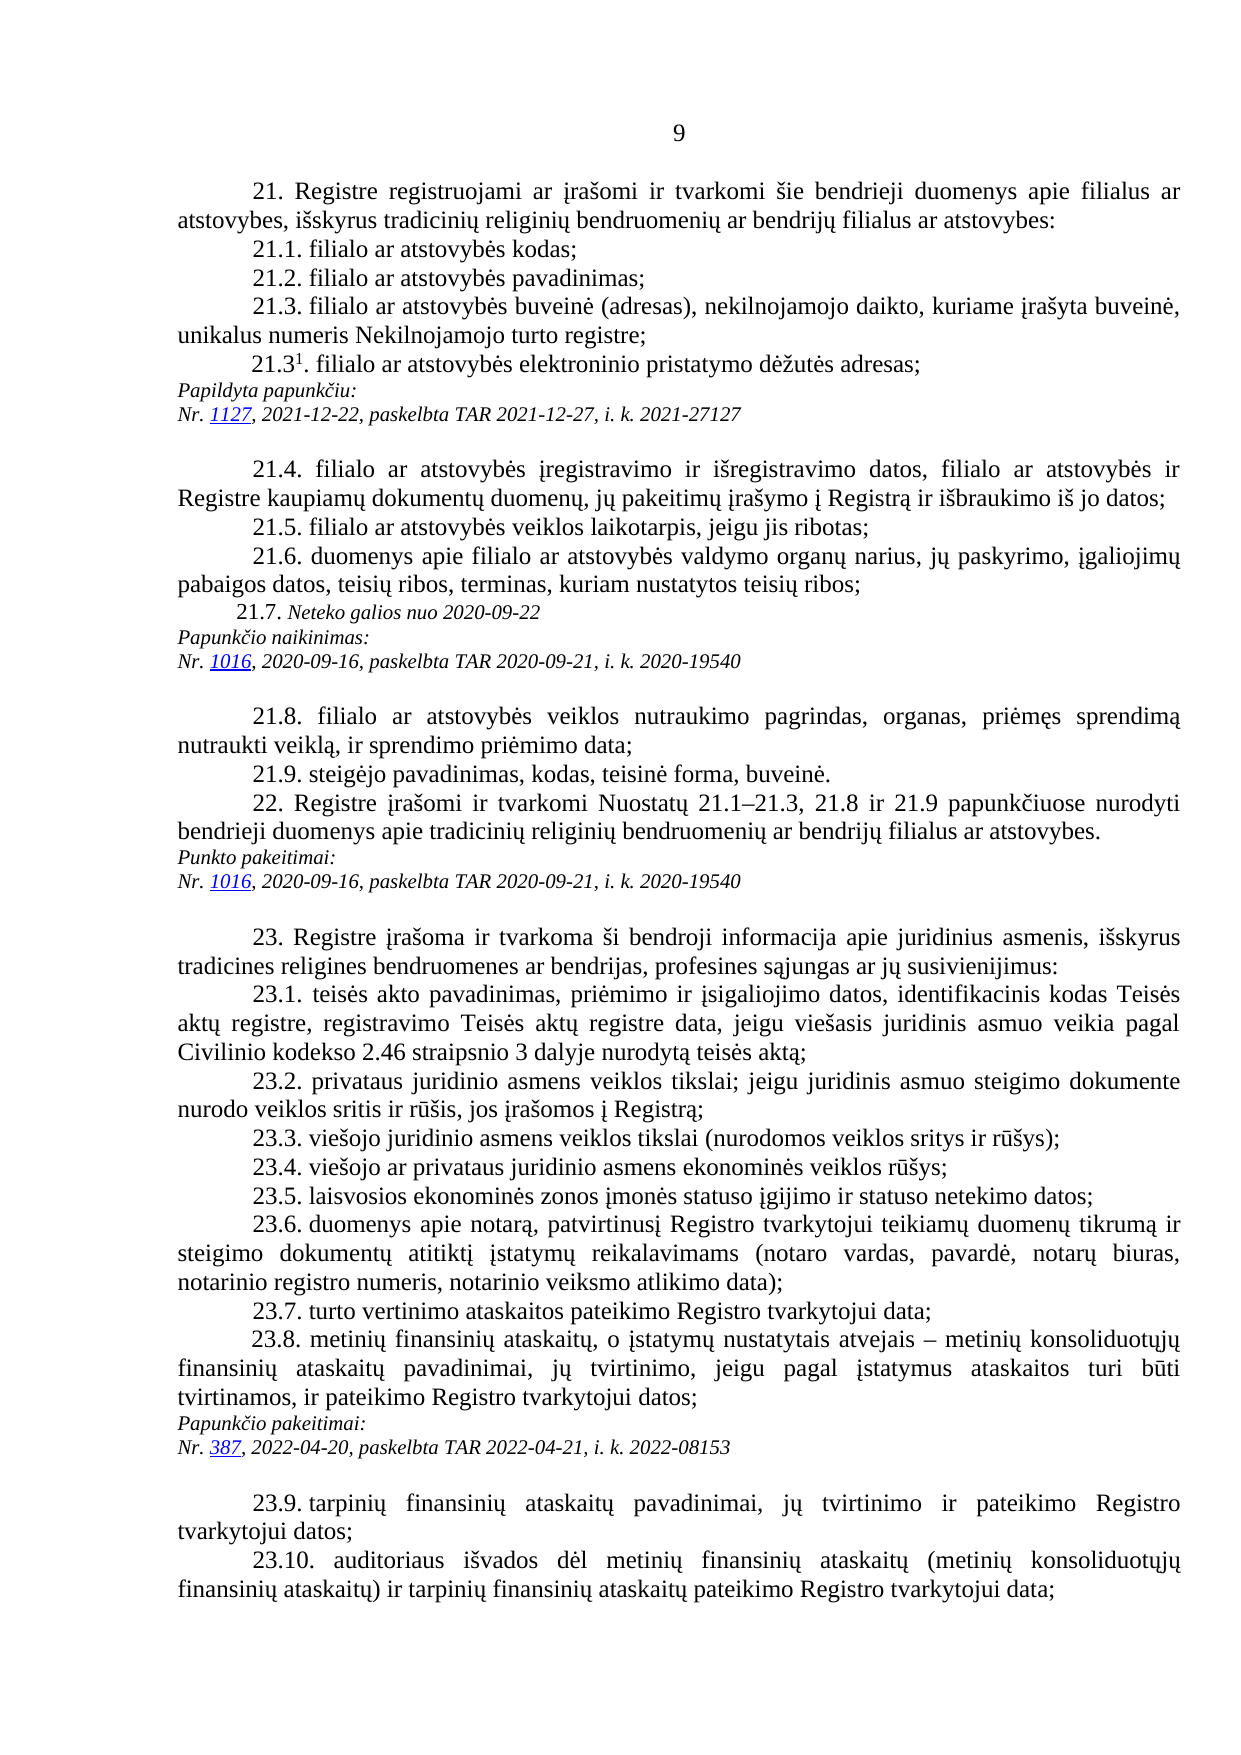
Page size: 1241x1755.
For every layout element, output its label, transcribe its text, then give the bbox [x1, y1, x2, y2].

text Punkto pakeitimai: [177, 845, 1181, 869]
text 21.7. Neteko galios nuo 2020-09-22 [177, 598, 1181, 624]
text 23.2. privataus juridinio asmens veiklos tikslai; jeigu juridinis asmuo steigimo dokumente nurodo veiklos sritis ir rūšis, jos įrašomos į Registrą; [177, 1066, 1181, 1123]
text Nr. 1127, 2021-12-22, paskelbta TAR 2021-12-27, i. k. 2021-27127 [177, 402, 1181, 426]
text 23.3. viešojo juridinio asmens veiklos tikslai (nurodomos veiklos sritys ir rūšys); [177, 1123, 1181, 1152]
text 23.4. viešojo ar privataus juridinio asmens ekonominės veiklos rūšys; [177, 1152, 1181, 1181]
text 23.6. duomenys apie notarą, patvirtinusį Registro tvarkytojui teikiamų duomenų tikrumą ir steigimo dokumentų atitiktį įstatymų reikalavimams (notaro vardas, pavardė, notarų biuras, notarinio registro numeris, notarinio veiksmo atlikimo data); [177, 1209, 1181, 1296]
text Nr. 1016, 2020-09-16, paskelbta TAR 2020-09-21, i. k. 2020-19540 [177, 869, 1181, 893]
text 21.2. filialo ar atstovybės pavadinimas; [177, 263, 1181, 291]
text 21. Registre registruojami ar įrašomi ir tvarkomi šie bendrieji duomenys apie filialus ar atstovybes, išskyrus tradicinių religinių bendruomenių ar bendrijų filialus ar atstovybes: [177, 176, 1181, 234]
text 23.7. turto vertinimo ataskaitos pateikimo Registro tvarkytojui data; [177, 1296, 1181, 1324]
text 21.6. duomenys apie filialo ar atstovybės valdymo organų narius, jų paskyrimo, įgaliojimų pabaigos datos, teisių ribos, terminas, kuriam nustatytos teisių ribos; [177, 541, 1181, 598]
text 21.9. steigėjo pavadinimas, kodas, teisinė forma, buveinė. [177, 759, 1181, 788]
text 21.4. filialo ar atstovybės įregistravimo ir išregistravimo datos, filialo ar atstovybės ir Registre kaupiamų dokumentų duomenų, jų pakeitimų įrašymo į Registrą ir išbraukimo iš jo datos; [177, 454, 1181, 512]
text 21.5. filialo ar atstovybės veiklos laikotarpis, jeigu jis ribotas; [177, 512, 1181, 541]
text Papunkčio naikinimas: [177, 624, 1181, 649]
text 23.1. teisės akto pavadinimas, priėmimo ir įsigaliojimo datos, identifikacinis kodas Teisės aktų registre, registravimo Teisės aktų registre data, jeigu viešasis juridinis asmuo veikia pagal Civilinio kodekso 2.46 straipsnio 3 dalyje nurodytą teisės aktą; [177, 979, 1181, 1066]
text 23.9. tarpinių finansinių ataskaitų pavadinimai, jų tvirtinimo ir pateikimo Registro tvarkytojui datos; [177, 1488, 1181, 1545]
text Nr. 1016, 2020-09-16, paskelbta TAR 2020-09-21, i. k. 2020-19540 [177, 649, 1181, 673]
text 22. Registre įrašomi ir tvarkomi Nuostatų 21.1–21.3, 21.8 ir 21.9 papunkčiuose nurodyti bendrieji duomenys apie tradicinių religinių bendruomenių ar bendrijų filialus ar atstovybes. [177, 788, 1181, 845]
text Nr. 387, 2022-04-20, paskelbta TAR 2022-04-21, i. k. 2022-08153 [177, 1435, 1181, 1459]
text 23. Registre įrašoma ir tvarkoma ši bendroji informacija apie juridinius asmenis, išskyrus tradicines religines bendruomenes ar bendrijas, profesines sąjungas ar jų susivienijimus: [177, 922, 1181, 979]
text Papildyta papunkčiu: [177, 378, 1181, 402]
text 21.1. filialo ar atstovybės kodas; [177, 234, 1181, 263]
text 23.8. metinių finansinių ataskaitų, o įstatymų nustatytais atvejais – metinių konsoliduotųjų finansinių ataskaitų pavadinimai, jų tvirtinimo, jeigu pagal įstatymus ataskaitos turi būti tvirtinamos, ir pateikimo Registro tvarkytojui datos; [177, 1324, 1181, 1411]
text 21.31. filialo ar atstovybės elektroninio pristatymo dėžutės adresas; [251, 349, 1181, 378]
text Papunkčio pakeitimai: [177, 1411, 1181, 1435]
text 23.5. laisvosios ekonominės zonos įmonės statuso įgijimo ir statuso netekimo datos; [177, 1181, 1181, 1209]
text 21.8. filialo ar atstovybės veiklos nutraukimo pagrindas, organas, priėmęs sprendimą nutraukti veiklą, ir sprendimo priėmimo data; [177, 701, 1181, 759]
text 23.10. auditoriaus išvados dėl metinių finansinių ataskaitų (metinių konsoliduotųjų finansinių ataskaitų) ir tarpinių finansinių ataskaitų pateikimo Registro tvarkytojui data; [177, 1545, 1181, 1603]
text 21.3. filialo ar atstovybės buveinė (adresas), nekilnojamojo daikto, kuriame įrašyta buveinė, unikalus numeris Nekilnojamojo turto registre; [177, 291, 1181, 349]
